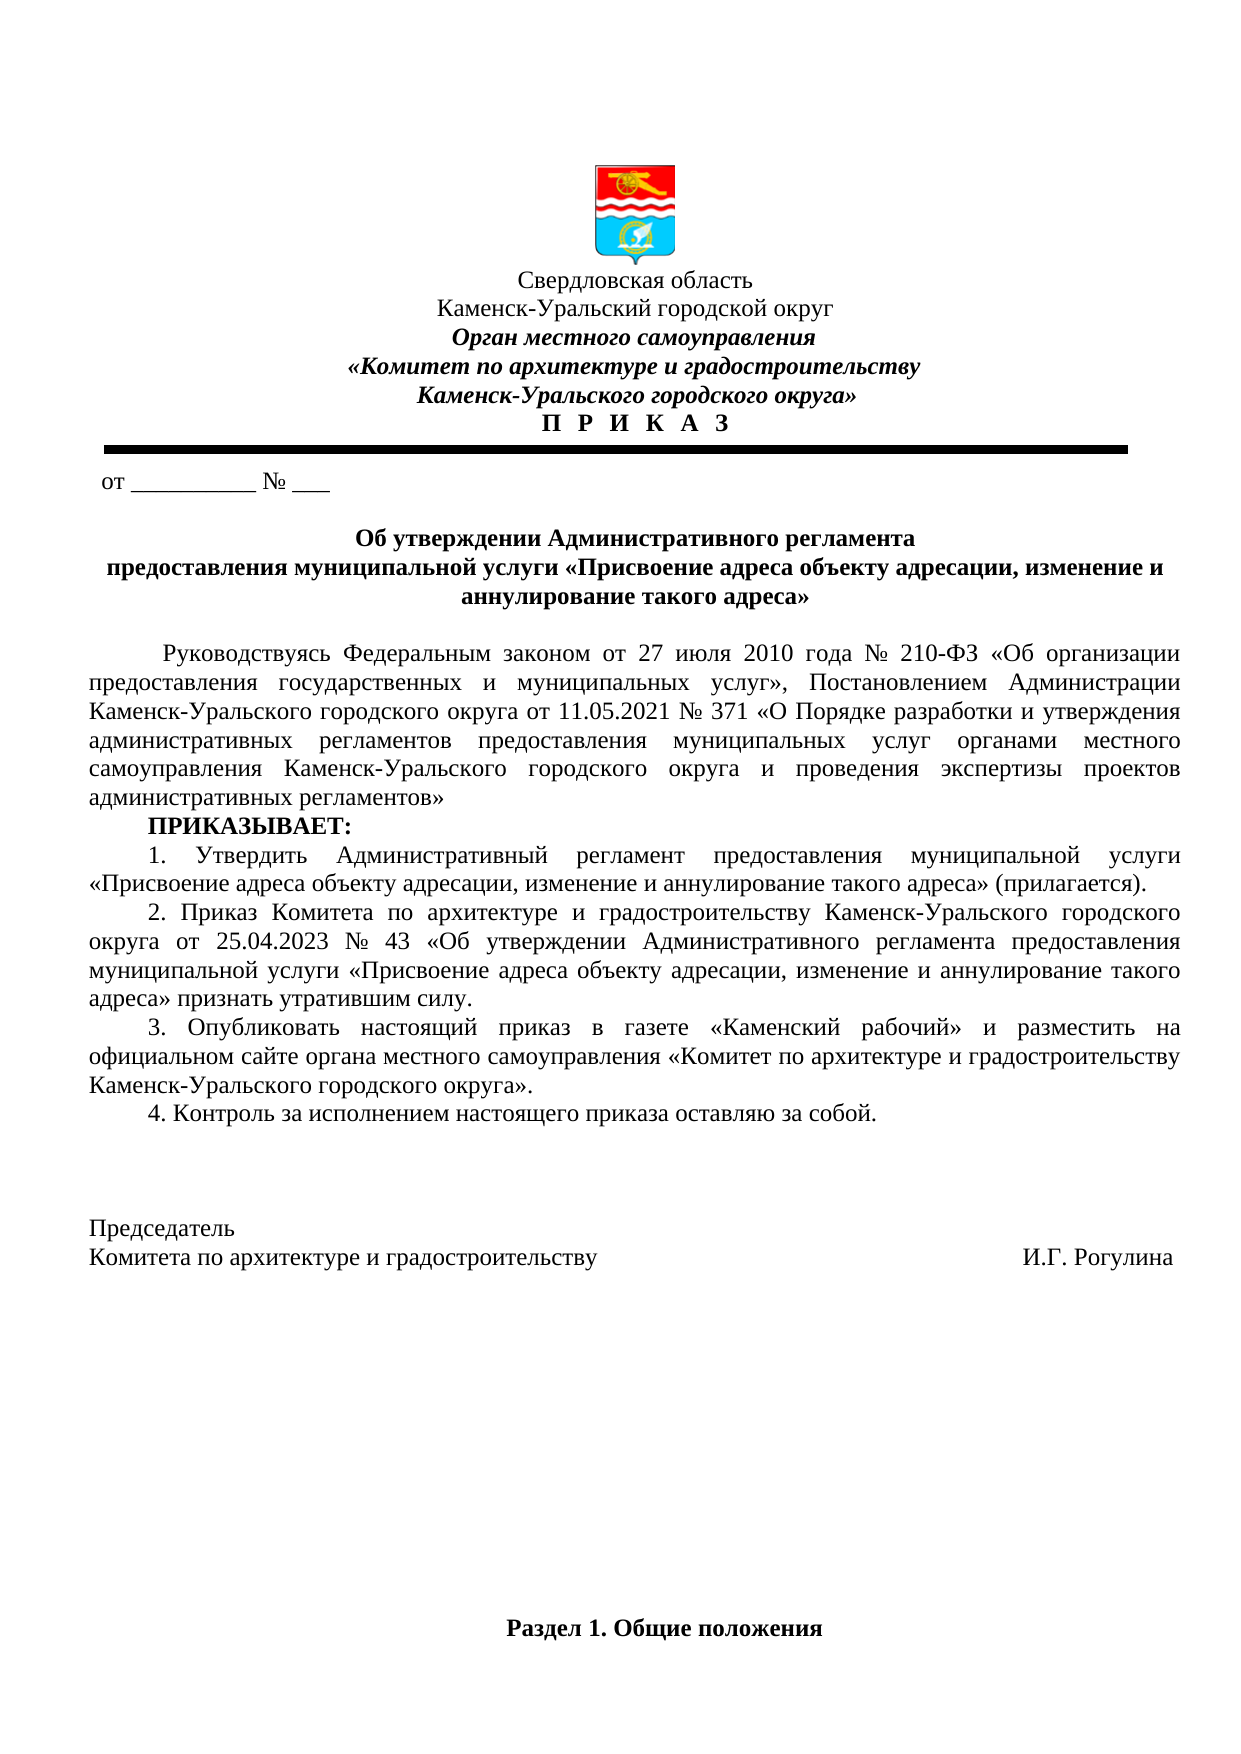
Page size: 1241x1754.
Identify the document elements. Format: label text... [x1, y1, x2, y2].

text 4. Контроль за исполнением настоящего приказа оставляю за собой. [89, 1098, 1182, 1127]
text от __________ № ___ [89, 437, 1182, 495]
text Каменск-Уральского городского округа» [89, 380, 1182, 408]
text Орган местного самоуправления [89, 322, 1182, 351]
text Свердловская область [89, 265, 1182, 293]
text Руководствуясь Федеральным законом от 27 июля 2010 года № 210-ФЗ «Об организации предоставления государственных и муниципальных услуг», Постановлением Администрации Каменск-Уральского городского округа от 11.05.2021 № 371 «О Порядке разработки и утверждения административных регламентов предоставления муниципальных услуг органами местного самоуправления Каменск-Уральского городского округа и проведения экспертизы проектов административных регламентов» [89, 638, 1182, 811]
text Каменск-Уральский городской округ [89, 293, 1182, 322]
subtitle Раздел 1. Общие положения [148, 1613, 1181, 1642]
text Об утверждении Административного регламента [89, 523, 1182, 552]
text 1. Утвердить Административный регламент предоставления муниципальной услуги «Присвоение адреса объекту адресации, изменение и аннулирование такого адреса» (прилагается). [89, 840, 1181, 897]
text Председатель [89, 1213, 1182, 1242]
text «Комитет по архитектуре и градостроительству [89, 351, 1182, 380]
text предоставления муниципальной услуги «Присвоение адреса объекту адресации, изменение и аннулирование такого адреса» [89, 552, 1182, 610]
text Комитета по архитектуре и градостроительству И.Г. Рогулина [89, 1242, 1182, 1271]
text П Р И К А З [89, 408, 1182, 437]
text ПРИКАЗЫВАЕТ: [89, 811, 1182, 840]
text 3. Опубликовать настоящий приказ в газете «Каменский рабочий» и разместить на официальном сайте органа местного самоуправления «Комитет по архитектуре и градостроительству Каменск-Уральского городского округа». [89, 1012, 1182, 1098]
text 2. Приказ Комитета по архитектуре и градостроительству Каменск-Уральского городского округа от 25.04.2023 № 43 «Об утверждении Административного регламента предоставления муниципальной услуги «Присвоение адреса объекту адресации, изменение и аннулирование такого адреса» признать утратившим силу. [89, 897, 1182, 1012]
